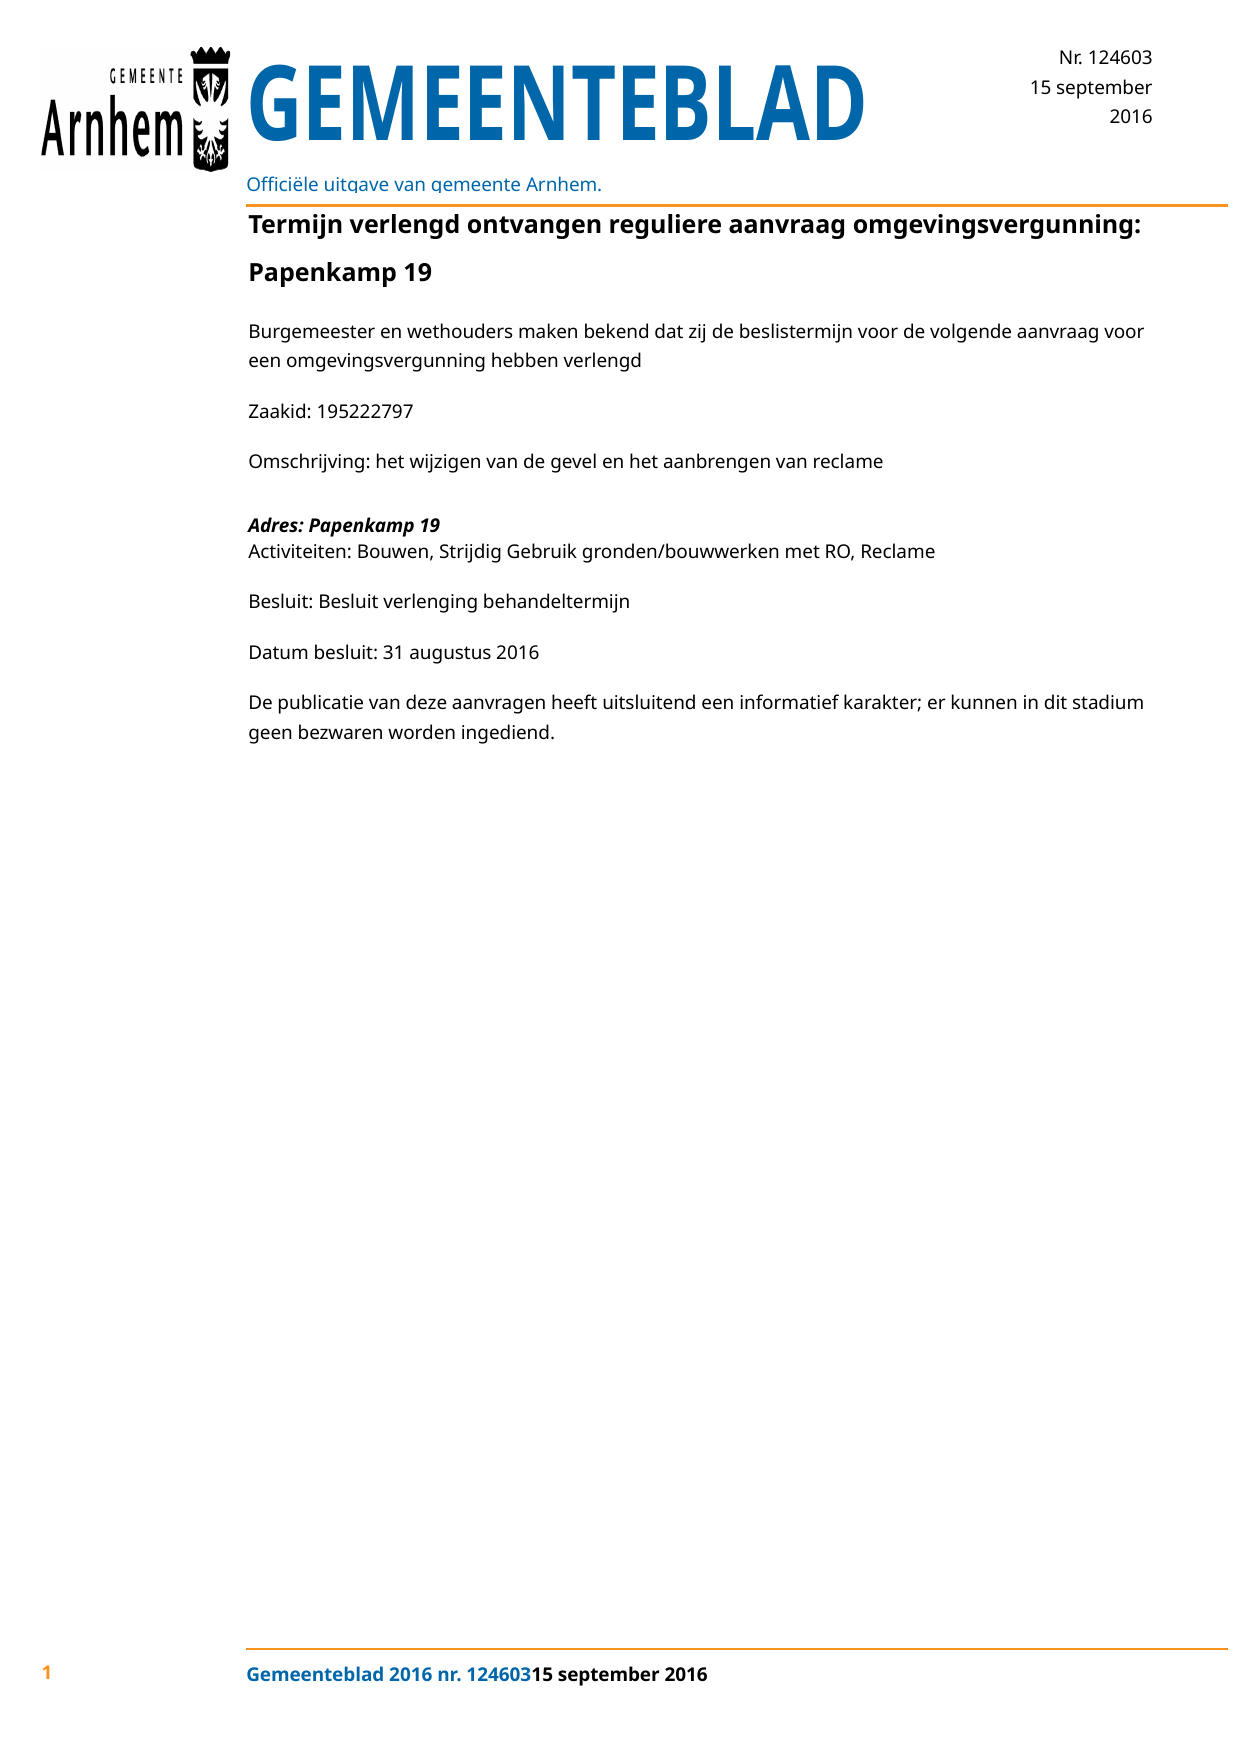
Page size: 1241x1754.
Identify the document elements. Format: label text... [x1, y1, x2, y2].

text Omschrijving: het wijzigen van de gevel en het aanbrengen van reclame [248, 448, 1152, 474]
text Besluit: Besluit verlenging behandeltermijn [248, 588, 1152, 614]
text Termijn verlengd ontvangen reguliere aanvraag omgevingsvergunning: Papenkamp 19 [248, 207, 1152, 288]
text Datum besluit: 31 augustus 2016 [248, 639, 1152, 664]
picture [41, 47, 231, 172]
text De publicatie van deze aanvragen heeft uitsluitend een informatief karakter; er kunnen in dit stadium geen bezwaren worden ingediend. [248, 689, 1152, 744]
text Burgemeester en wethouders maken bekend dat zij de beslistermijn voor de volgende aanvraag voor een omgevingsvergunning hebben verlengd [248, 318, 1152, 373]
text Activiteiten: Bouwen, Strijdig Gebruik gronden/bouwwerken met RO, Reclame [248, 538, 1152, 564]
text Zaakid: 195222797 [248, 398, 1152, 424]
text Adres: Papenkamp 19 [248, 512, 1152, 538]
